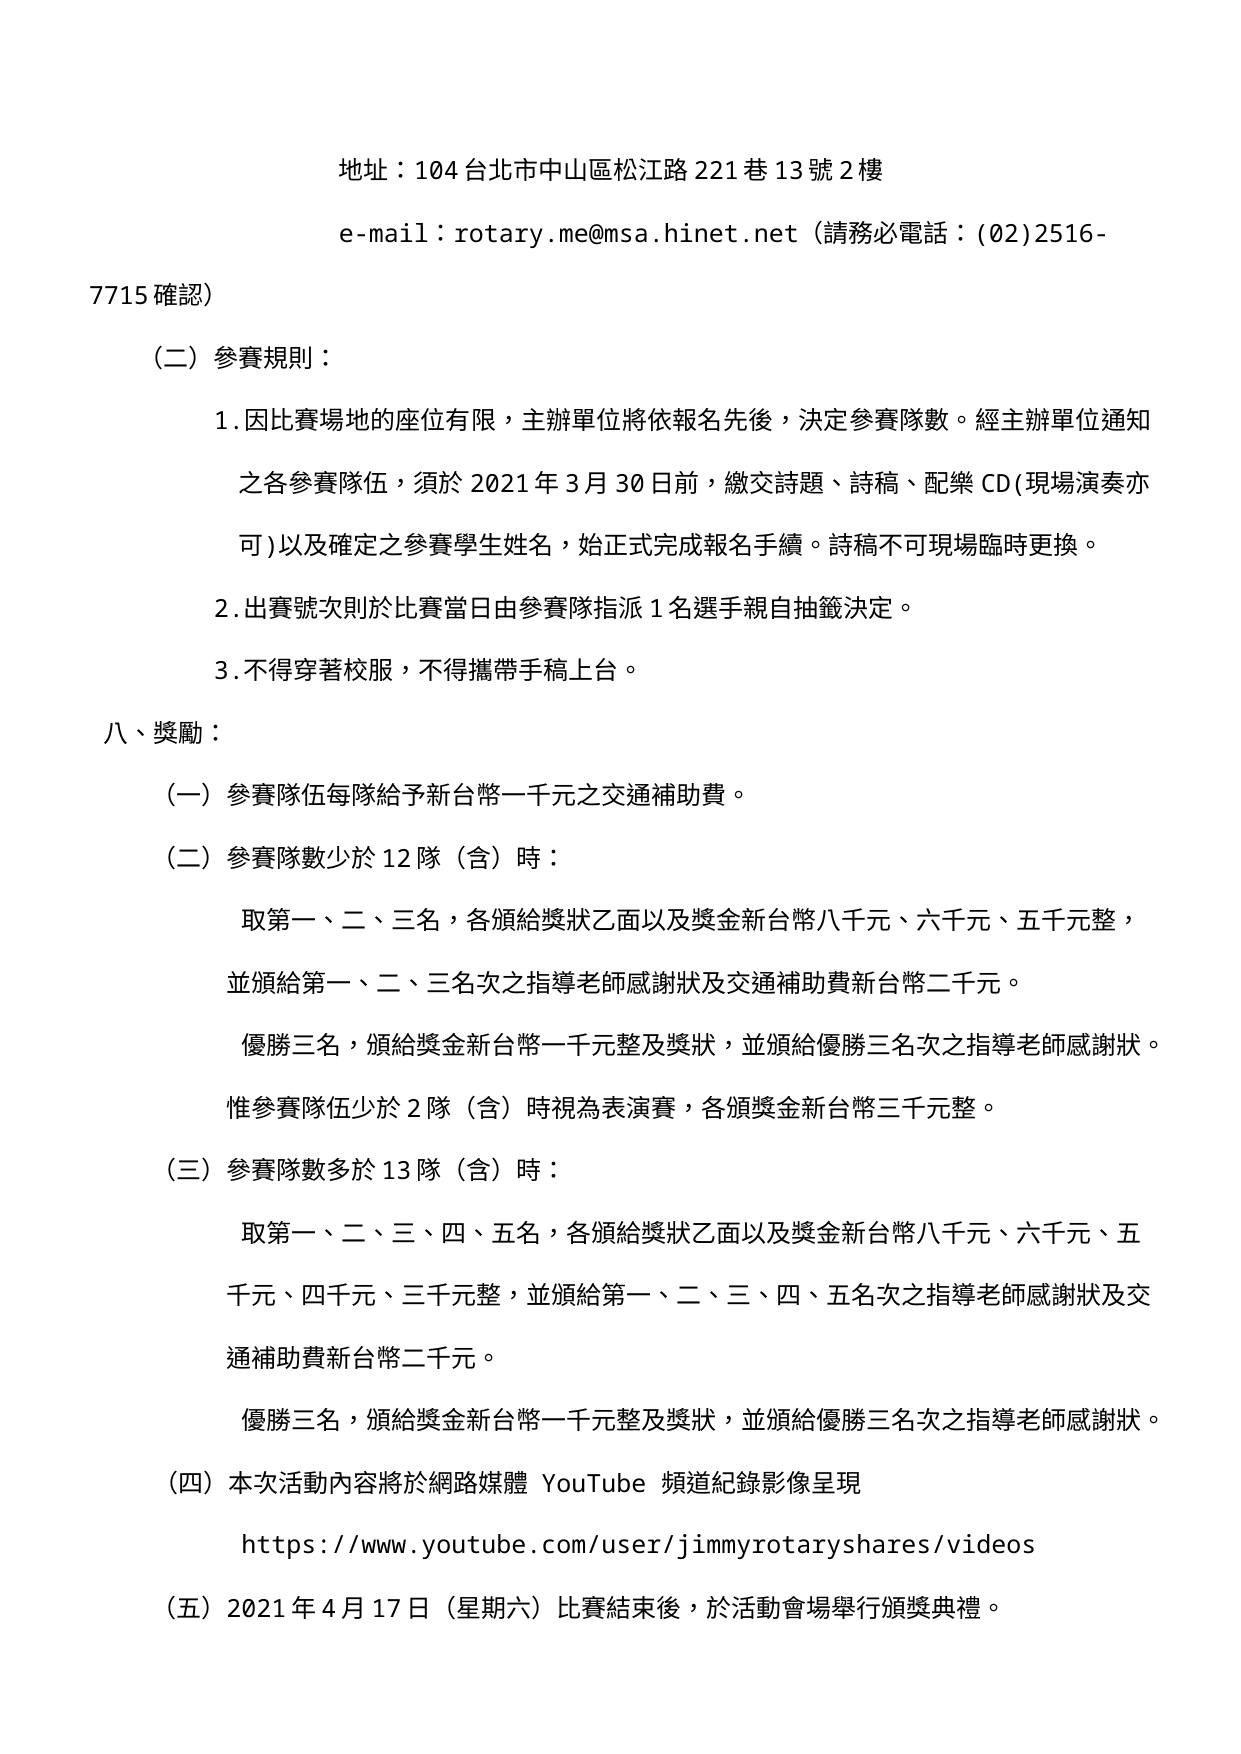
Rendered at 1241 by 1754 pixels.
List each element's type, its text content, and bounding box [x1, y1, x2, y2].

text 取第一、二、三、四、五名，各頒給獎狀乙面以及獎金新台幣八千元、六千元、五千元、四千元、三千元整，並頒給第一、二、三、四、五名次之指導老師感謝狀及交通補助費新台幣二千元。 [151, 1189, 1152, 1377]
text 優勝三名，頒給獎金新台幣一千元整及獎狀，並頒給優勝三名次之指導老師感謝狀。 [151, 1377, 1152, 1439]
text https://www.youtube.com/user/jimmyrotaryshares/videos [89, 1502, 1152, 1564]
text （五）2021年4月17日（星期六）比賽結束後，於活動會場舉行頒獎典禮。 [89, 1564, 1152, 1627]
text （一）參賽隊伍每隊給予新台幣一千元之交通補助費。 [89, 752, 1152, 814]
text （二）參賽規則： [89, 314, 1152, 377]
text 地址：104台北市中山區松江路221巷13號2樓 [89, 127, 1152, 189]
text 取第一、二、三名，各頒給獎狀乙面以及獎金新台幣八千元、六千元、五千元整，並頒給第一、二、三名次之指導老師感謝狀及交通補助費新台幣二千元。 [151, 877, 1152, 1002]
text 1.因比賽場地的座位有限，主辦單位將依報名先後，決定參賽隊數。經主辦單位通知之各參賽隊伍，須於2021年3月30日前，繳交詩題、詩稿、配樂CD(現場演奏亦可)以及確定之參賽學生姓名，始正式完成報名手續。詩稿不可現場臨時更換。 [214, 377, 1152, 564]
text 優勝三名，頒給獎金新台幣一千元整及獎狀，並頒給優勝三名次之指導老師感謝狀。惟參賽隊伍少於2隊（含）時視為表演賽，各頒獎金新台幣三千元整。 [151, 1002, 1152, 1127]
text （三）參賽隊數多於13隊（含）時： [151, 1127, 1152, 1189]
text 3.不得穿著校服，不得攜帶手稿上台。 [89, 627, 1152, 689]
text 2.出賽號次則於比賽當日由參賽隊指派1名選手親自抽籤決定。 [89, 564, 1152, 627]
text 八、獎勵： [89, 689, 1152, 752]
text （二）參賽隊數少於12隊（含）時： [151, 814, 1152, 877]
text （四）本次活動內容將於網路媒體 YouTube 頻道紀錄影像呈現 [139, 1439, 1152, 1502]
text e-mail：rotary.me@msa.hinet.net（請務必電話：(02)2516-7715確認） [89, 189, 1152, 314]
